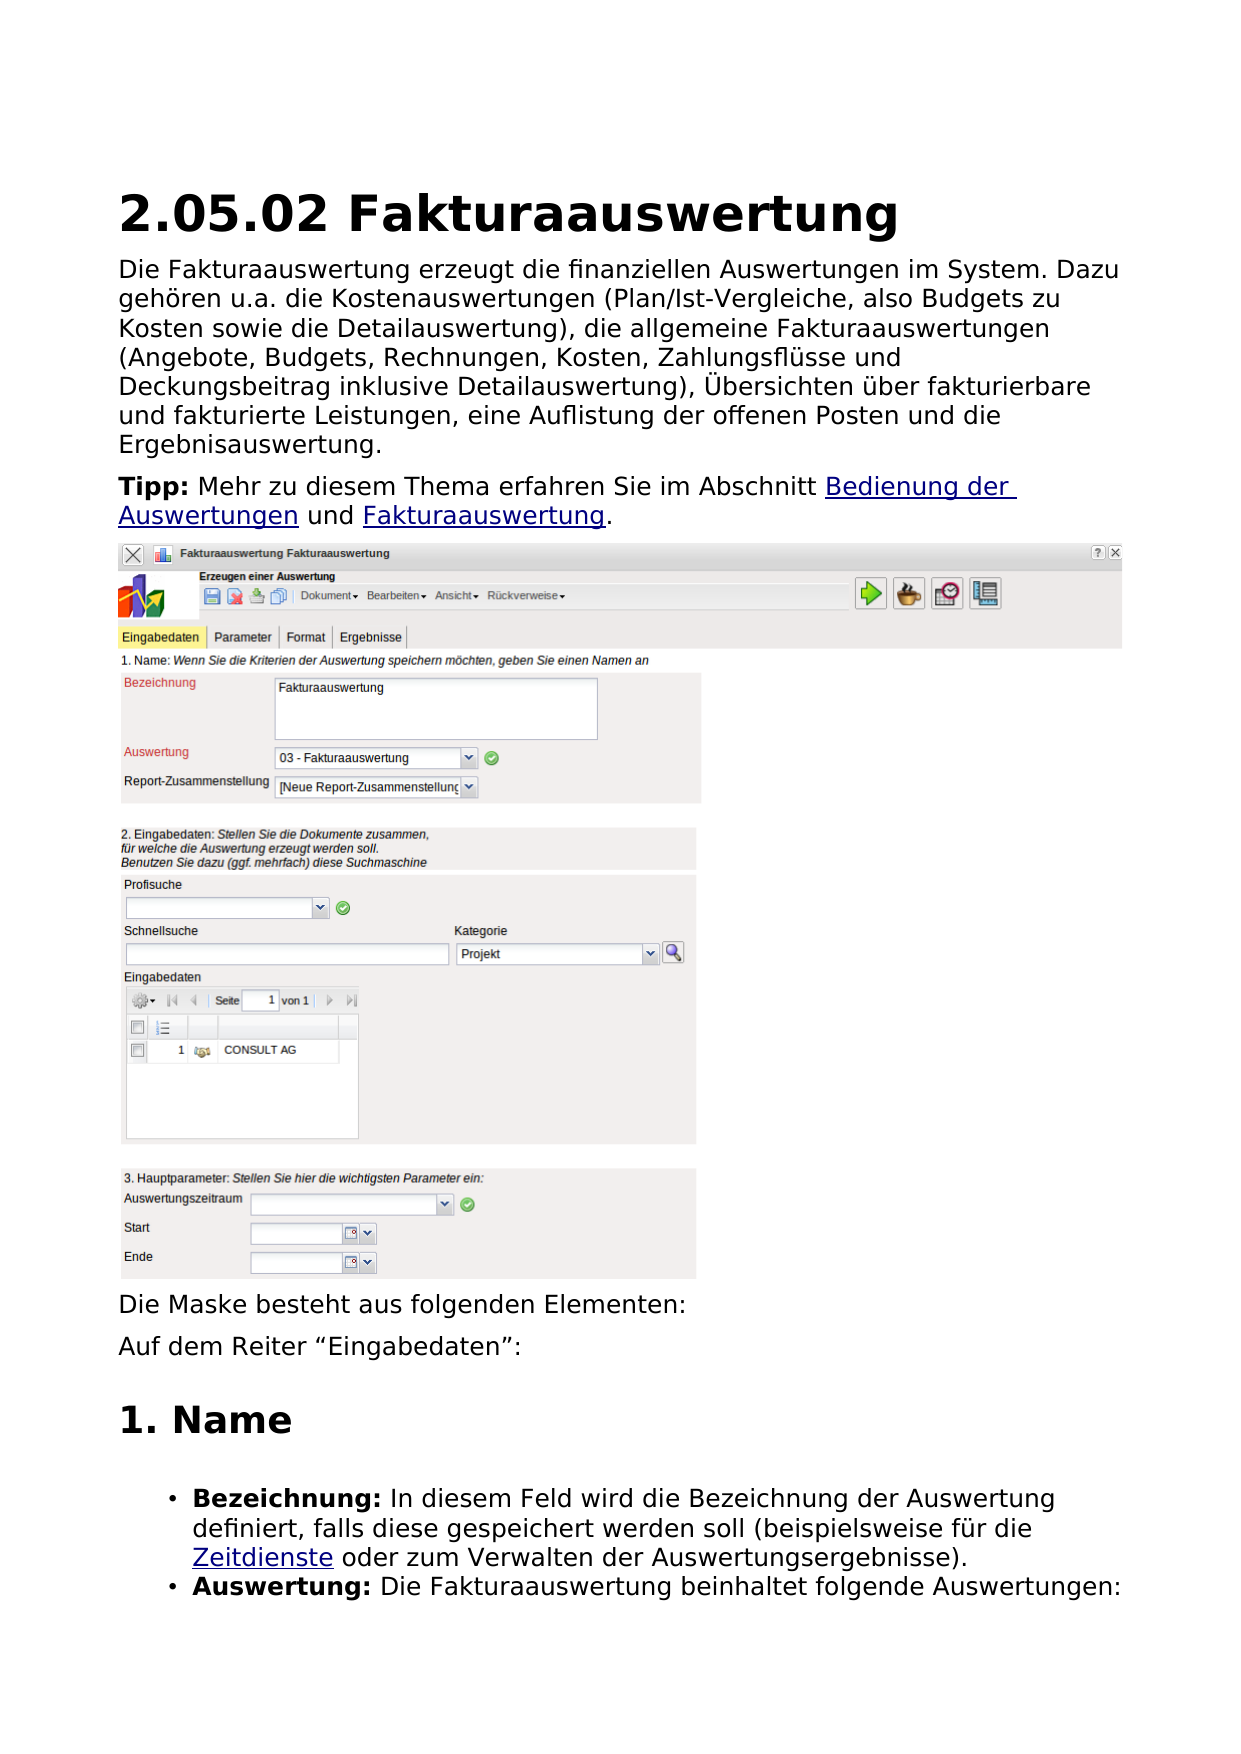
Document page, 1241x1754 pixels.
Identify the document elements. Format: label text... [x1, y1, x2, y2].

list Auswertung: Die Fakturaauswertung beinhaltet folgende Auswertungen: [177, 1572, 1122, 1601]
subtitle 1. Name [118, 1399, 1122, 1443]
text Die Fakturaauswertung erzeugt die finanziellen Auswertungen im System. Dazu gehören u.a. die Kostenauswertungen (Plan/Ist-Vergleiche, also Budgets zu Kosten sowie die Detailauswertung), die allgemeine Fakturaauswertungen (Angebote, Budgets, Rechnungen, Kosten, Zahlungsflüsse und Deckungsbeitrag inklusive Detailauswertung), Übersichten über fakturierbare und fakturierte Leistungen, eine Auflistung der offenen Posten und die Ergebnisauswertung. [118, 256, 1122, 460]
text Auf dem Reiter “Eingabedaten”: [118, 1332, 1122, 1361]
subtitle 2.05.02 Fakturaauswertung [118, 185, 1122, 243]
text Tipp: Mehr zu diesem Thema erfahren Sie im Abschnitt Bedienung der Auswertungen und Fakturaauswertung. [118, 472, 1122, 531]
text Die Maske besteht aus folgenden Elementen: [118, 1291, 1122, 1320]
list Bezeichnung: In diesem Feld wird die Bezeichnung der Auswertung definiert, falls diese gespeichert werden soll (beispielsweise für die Zeitdienste oder zum Verwalten der Auswertungsergebnisse). [177, 1484, 1122, 1572]
picture [118, 543, 1123, 1279]
